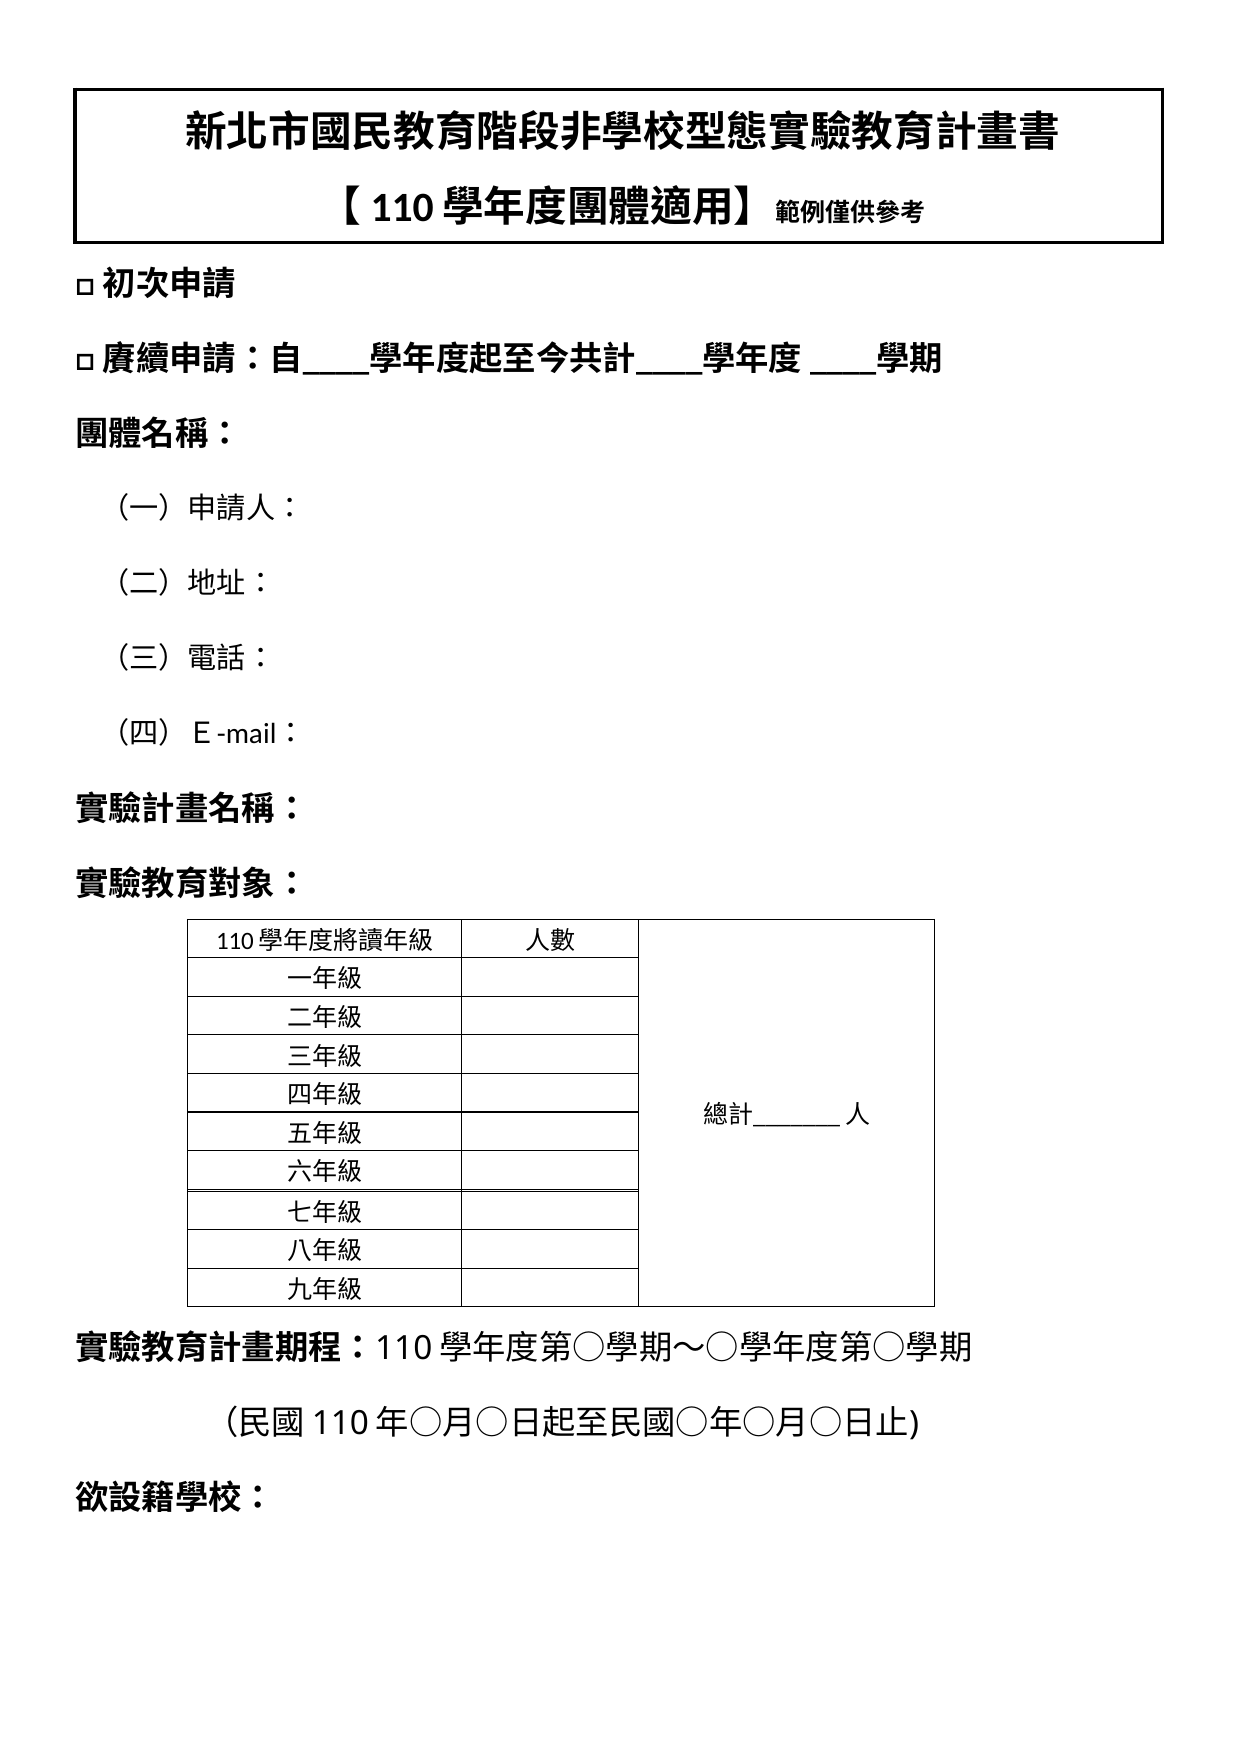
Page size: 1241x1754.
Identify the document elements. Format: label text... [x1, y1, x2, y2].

table_cell [462, 1113, 638, 1150]
table_cell [462, 1074, 638, 1111]
text （三）電話： [100, 619, 1165, 694]
table_cell 三年級 [188, 1035, 461, 1073]
table_cell 五年級 [188, 1113, 461, 1150]
table_cell 七年級 [188, 1192, 461, 1229]
table_cell [462, 1269, 638, 1306]
table_cell [462, 1151, 638, 1188]
table_cell 九年級 [188, 1269, 461, 1306]
table_cell [462, 997, 638, 1034]
text 欲設籍學校： [75, 1457, 1090, 1532]
table_cell 八年級 [188, 1230, 461, 1268]
text □ 初次申請 [75, 244, 1165, 319]
text 團體名稱： [75, 394, 1165, 469]
table_cell [462, 1192, 638, 1229]
text 實驗教育計畫期程：110學年度第○學期～○學年度第○學期 [75, 1307, 1090, 1382]
text □ 賡續申請：自____學年度起至今共計____學年度 ____學期 [75, 319, 1165, 394]
table_cell 四年級 [188, 1074, 461, 1111]
text （一）申請人： [100, 469, 1165, 544]
table_cell [462, 1035, 638, 1073]
table_cell [462, 958, 638, 996]
text 實驗教育對象： [75, 844, 1165, 919]
table_cell 一年級 [188, 958, 461, 996]
text 實驗計畫名稱： [75, 769, 1165, 844]
table_header 人數 [462, 920, 638, 957]
table_header 總計_______ 人 [639, 920, 934, 1306]
table_cell 二年級 [188, 997, 461, 1034]
text （二）地址： [100, 544, 1165, 619]
table_header 110學年度將讀年級 [188, 920, 461, 957]
text （民國110年○月○日起至民國○年○月○日止) [75, 1382, 1090, 1457]
table_cell [462, 1230, 638, 1268]
text （四）Ｅ-mail： [100, 694, 1165, 769]
table_cell 六年級 [188, 1151, 461, 1188]
table_header 新北市國民教育階段非學校型態實驗教育計畫書 【 110學年度團體適用】範例僅供參考 [77, 91, 1161, 241]
